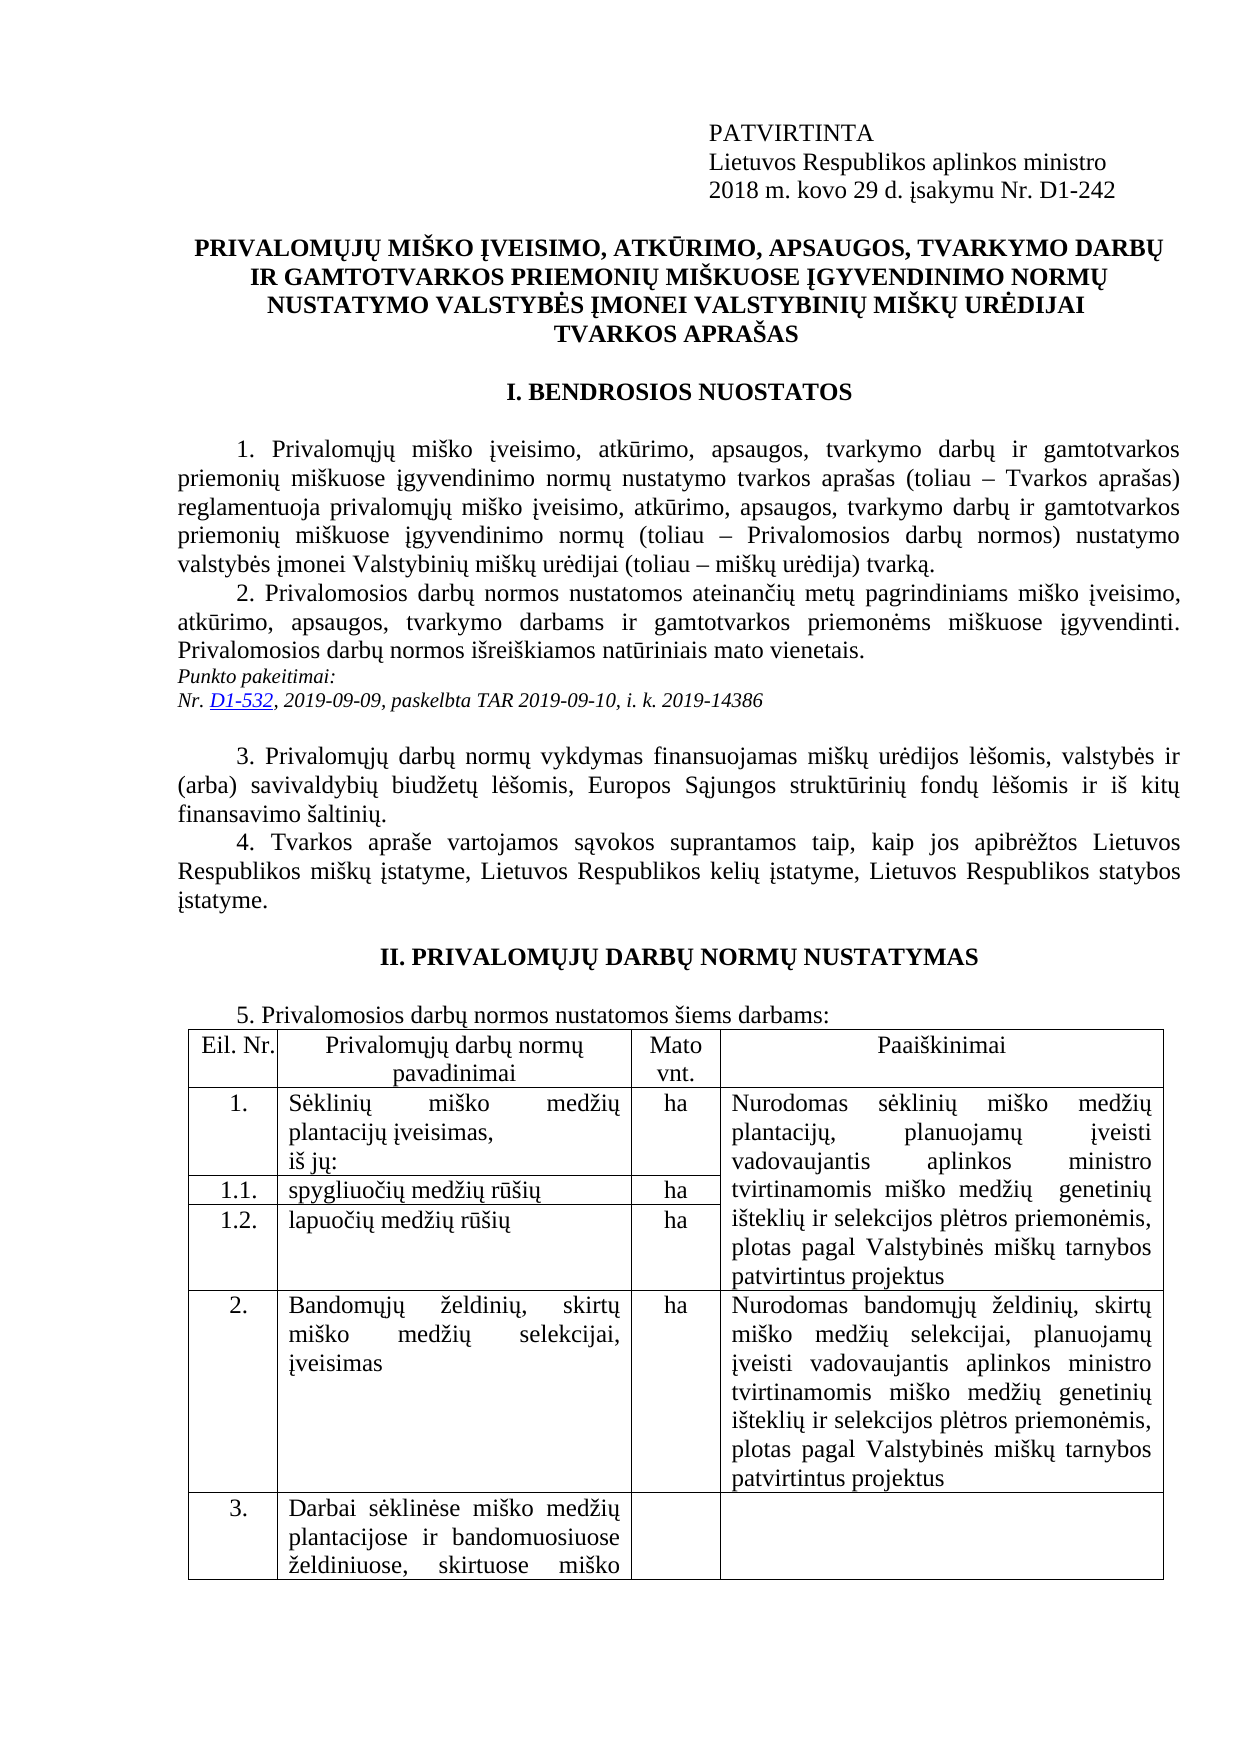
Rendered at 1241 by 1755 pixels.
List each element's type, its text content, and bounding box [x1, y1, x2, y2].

table_cell lapuočių medžių rūšių [278, 1205, 631, 1289]
text TVARKOS APRAŠAS [177, 319, 1181, 348]
table_cell [721, 1493, 1163, 1579]
table_cell 1.2. [189, 1205, 277, 1289]
table_cell ha [632, 1205, 720, 1289]
table_cell Darbai sėklinėse miško medžių plantacijose ir bandomuosiuose želdiniuose, skirtuose miško [278, 1493, 631, 1579]
text 4. Tvarkos apraše vartojamos sąvokos suprantamos taip, kaip jos apibrėžtos Lietuvos Respublikos miškų įstatyme, Lietuvos Respublikos kelių įstatyme, Lietuvos Respublikos statybos įstatyme. [177, 827, 1181, 914]
text Punkto pakeitimai: [177, 664, 1181, 688]
table_cell ha [632, 1176, 720, 1204]
table_cell [632, 1493, 720, 1579]
table_cell 1.1. [189, 1176, 277, 1204]
text 5. Privalomosios darbų normos nustatomos šiems darbams: [236, 1000, 1181, 1029]
table_cell ha [632, 1088, 720, 1174]
table_cell Nurodomas sėklinių miško medžių plantacijų, planuojamų įveisti vadovaujantis aplinkos ministro tvirtinamomis miško medžių genetinių išteklių ir selekcijos plėtros priemonėmis, plotas pagal Valstybinės miškų tarnybos patvirtintus projektus [721, 1088, 1163, 1289]
table_cell 2. [189, 1291, 277, 1492]
text 1. Privalomųjų miško įveisimo, atkūrimo, apsaugos, tvarkymo darbų ir gamtotvarkos priemonių miškuose įgyvendinimo normų nustatymo tvarkos aprašas (toliau – Tvarkos aprašas) reglamentuoja privalomųjų miško įveisimo, atkūrimo, apsaugos, tvarkymo darbų ir gamtotvarkos priemonių miškuose įgyvendinimo normų (toliau – Privalomosios darbų normos) nustatymo valstybės įmonei Valstybinių miškų urėdijai (toliau – miškų urėdija) tvarką. [177, 434, 1181, 578]
table_cell ha [632, 1291, 720, 1492]
table_cell Sėklinių miško medžių plantacijų įveisimas, iš jų: [278, 1088, 631, 1174]
text 2. Privalomosios darbų normos nustatomos ateinančių metų pagrindiniams miško įveisimo, atkūrimo, apsaugos, tvarkymo darbams ir gamtotvarkos priemonėms miškuose įgyvendinti. Privalomosios darbų normos išreiškiamos natūriniais mato vienetais. [177, 578, 1181, 664]
text Nr. D1-532, 2019-09-09, paskelbta TAR 2019-09-10, i. k. 2019-14386 [177, 688, 1181, 712]
text I. BENDROSIOS NUOSTATOS [177, 377, 1181, 406]
table_cell Bandomųjų želdinių, skirtų miško medžių selekcijai, įveisimas [278, 1291, 631, 1492]
table_cell Nurodomas bandomųjų želdinių, skirtų miško medžių selekcijai, planuojamų įveisti vadovaujantis aplinkos ministro tvirtinamomis miško medžių genetinių išteklių ir selekcijos plėtros priemonėmis, plotas pagal Valstybinės miškų tarnybos patvirtintus projektus [721, 1291, 1163, 1492]
text 3. Privalomųjų darbų normų vykdymas finansuojamas miškų urėdijos lėšomis, valstybės ir (arba) savivaldybių biudžetų lėšomis, Europos Sąjungos struktūrinių fondų lėšomis ir iš kitų finansavimo šaltinių. [177, 741, 1181, 827]
table_header Paaiškinimai [721, 1030, 1163, 1087]
table_header Mato vnt. [632, 1030, 720, 1087]
table_cell spygliuočių medžių rūšių [278, 1176, 631, 1204]
text PRIVALOMŲJŲ MIŠKO ĮVEISIMO, ATKŪRIMO, APSAUGOS, TVARKYMO DARBŲ IR GAMTOTVARKOS PRIEMONIŲ MIŠKUOSE ĮGYVENDINIMO NORMŲ NUSTATYMO VALSTYBĖS ĮMONEI VALSTYBINIŲ MIŠKŲ URĖDIJAI [177, 233, 1181, 319]
text 2018 m. kovo 29 d. įsakymu Nr. D1-242 [177, 176, 1181, 204]
table_header Privalomųjų darbų normų pavadinimai [278, 1030, 631, 1087]
table_cell 1. [189, 1088, 277, 1174]
text PATVIRTINTA [709, 118, 1181, 147]
text II. PRIVALOMŲJŲ DARBŲ NORMŲ NUSTATYMAS [177, 942, 1181, 971]
table_header Eil. Nr. [189, 1030, 277, 1087]
table_cell 3. [189, 1493, 277, 1579]
text Lietuvos Respublikos aplinkos ministro [177, 147, 1181, 176]
